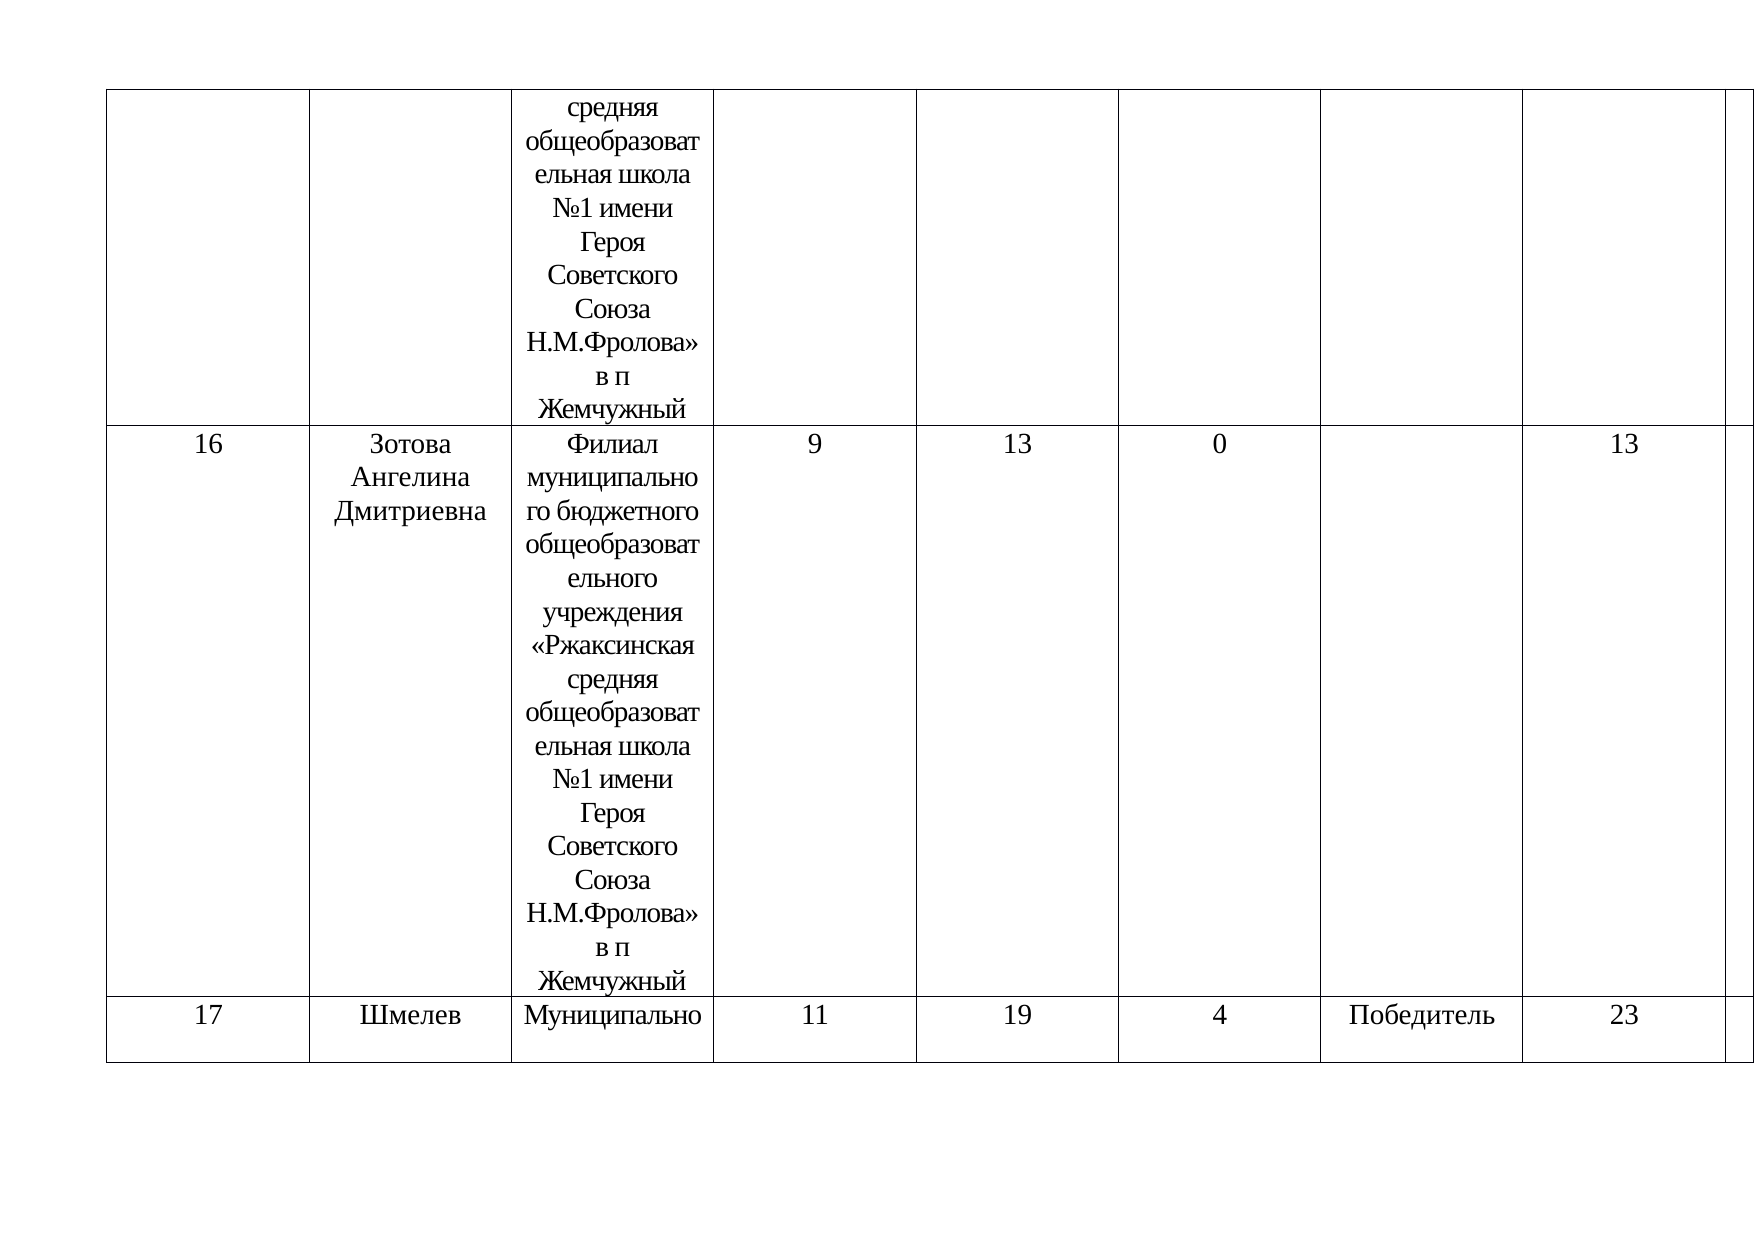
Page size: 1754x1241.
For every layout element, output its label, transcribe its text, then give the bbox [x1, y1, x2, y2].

table_cell Зотова Ангелина Дмитриевна [310, 426, 511, 996]
table_cell 9 [714, 426, 916, 996]
table_cell Солдатов Юрий Иванович [1726, 90, 1753, 425]
table_cell 13 [917, 426, 1118, 996]
table_cell Муниципально [512, 997, 713, 1062]
table_cell 13 [1523, 426, 1725, 996]
table_cell [1119, 90, 1320, 425]
table_cell 0 [1119, 426, 1320, 996]
table_cell [107, 90, 309, 425]
table_cell 17 [107, 997, 309, 1062]
table_cell 19 [917, 997, 1118, 1062]
table_cell 4 [1119, 997, 1320, 1062]
table_cell 11 [714, 997, 916, 1062]
table_cell [1321, 426, 1522, 996]
table_cell Филиал муниципального бюджетного общеобразовательного учреждения «Ржаксинская средняя общеобразовательная школа №1 имени Героя Советского Союза Н.М.Фролова» в п Жемчужный [512, 426, 713, 996]
table_cell Солдатов Юрий Иванович [1726, 426, 1753, 996]
table_cell Гаврилов Игорь Михайлович [1726, 997, 1753, 1062]
table_cell [1321, 90, 1522, 425]
table_cell 16 [107, 426, 309, 996]
table_cell [714, 90, 916, 425]
table_cell Победитель [1321, 997, 1522, 1062]
table_cell [917, 90, 1118, 425]
table_cell Шмелев [310, 997, 511, 1062]
table_cell [310, 90, 511, 425]
table_cell средняя общеобразовательная школа №1 имени Героя Советского Союза Н.М.Фролова» в п Жемчужный [512, 90, 713, 425]
table_cell 23 [1523, 997, 1725, 1062]
table_cell [1523, 90, 1725, 425]
